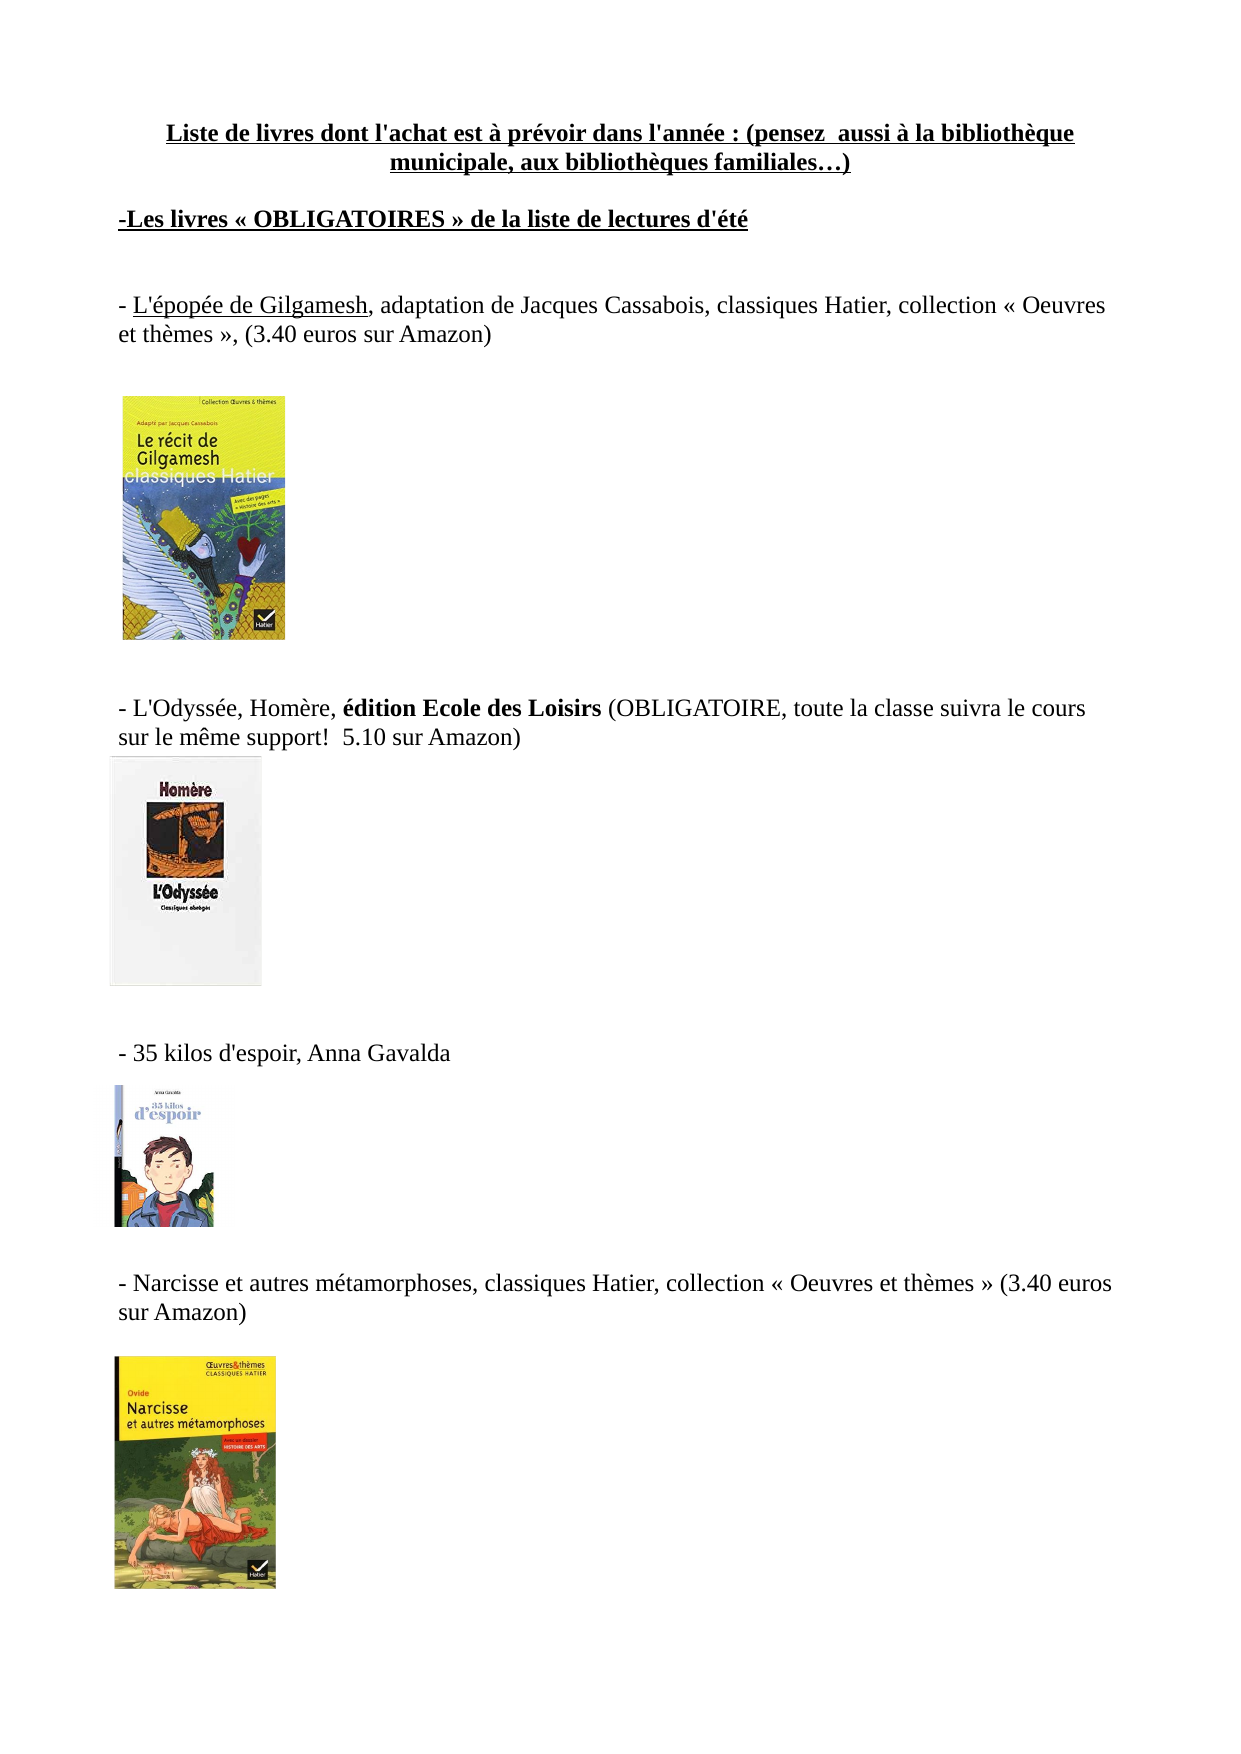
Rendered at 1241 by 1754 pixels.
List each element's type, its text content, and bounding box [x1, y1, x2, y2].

text - Narcisse et autres métamorphoses, classiques Hatier, collection « Oeuvres et thèmes » (3.40 euros sur Amazon) [118, 1268, 1122, 1326]
picture [114, 1356, 276, 1589]
text - L'Odyssée, Homère, édition Ecole des Loisirs (OBLIGATOIRE, toute la classe suivra le cours sur le même support! 5.10 sur Amazon) [118, 693, 1122, 751]
picture [122, 396, 286, 640]
text -Les livres « OBLIGATOIRES » de la liste de lectures d'été [118, 204, 1122, 233]
text Liste de livres dont l'achat est à prévoir dans l'année : (pensez aussi à la bibliothèque municipale, aux bibliothèques familiales…) [118, 118, 1122, 176]
picture [93, 1085, 235, 1227]
picture [109, 756, 262, 986]
text - L'épopée de Gilgamesh, adaptation de Jacques Cassabois, classiques Hatier, collection « Oeuvres et thèmes », (3.40 euros sur Amazon) [118, 291, 1122, 348]
text - 35 kilos d'espoir, Anna Gavalda [118, 1038, 1122, 1067]
